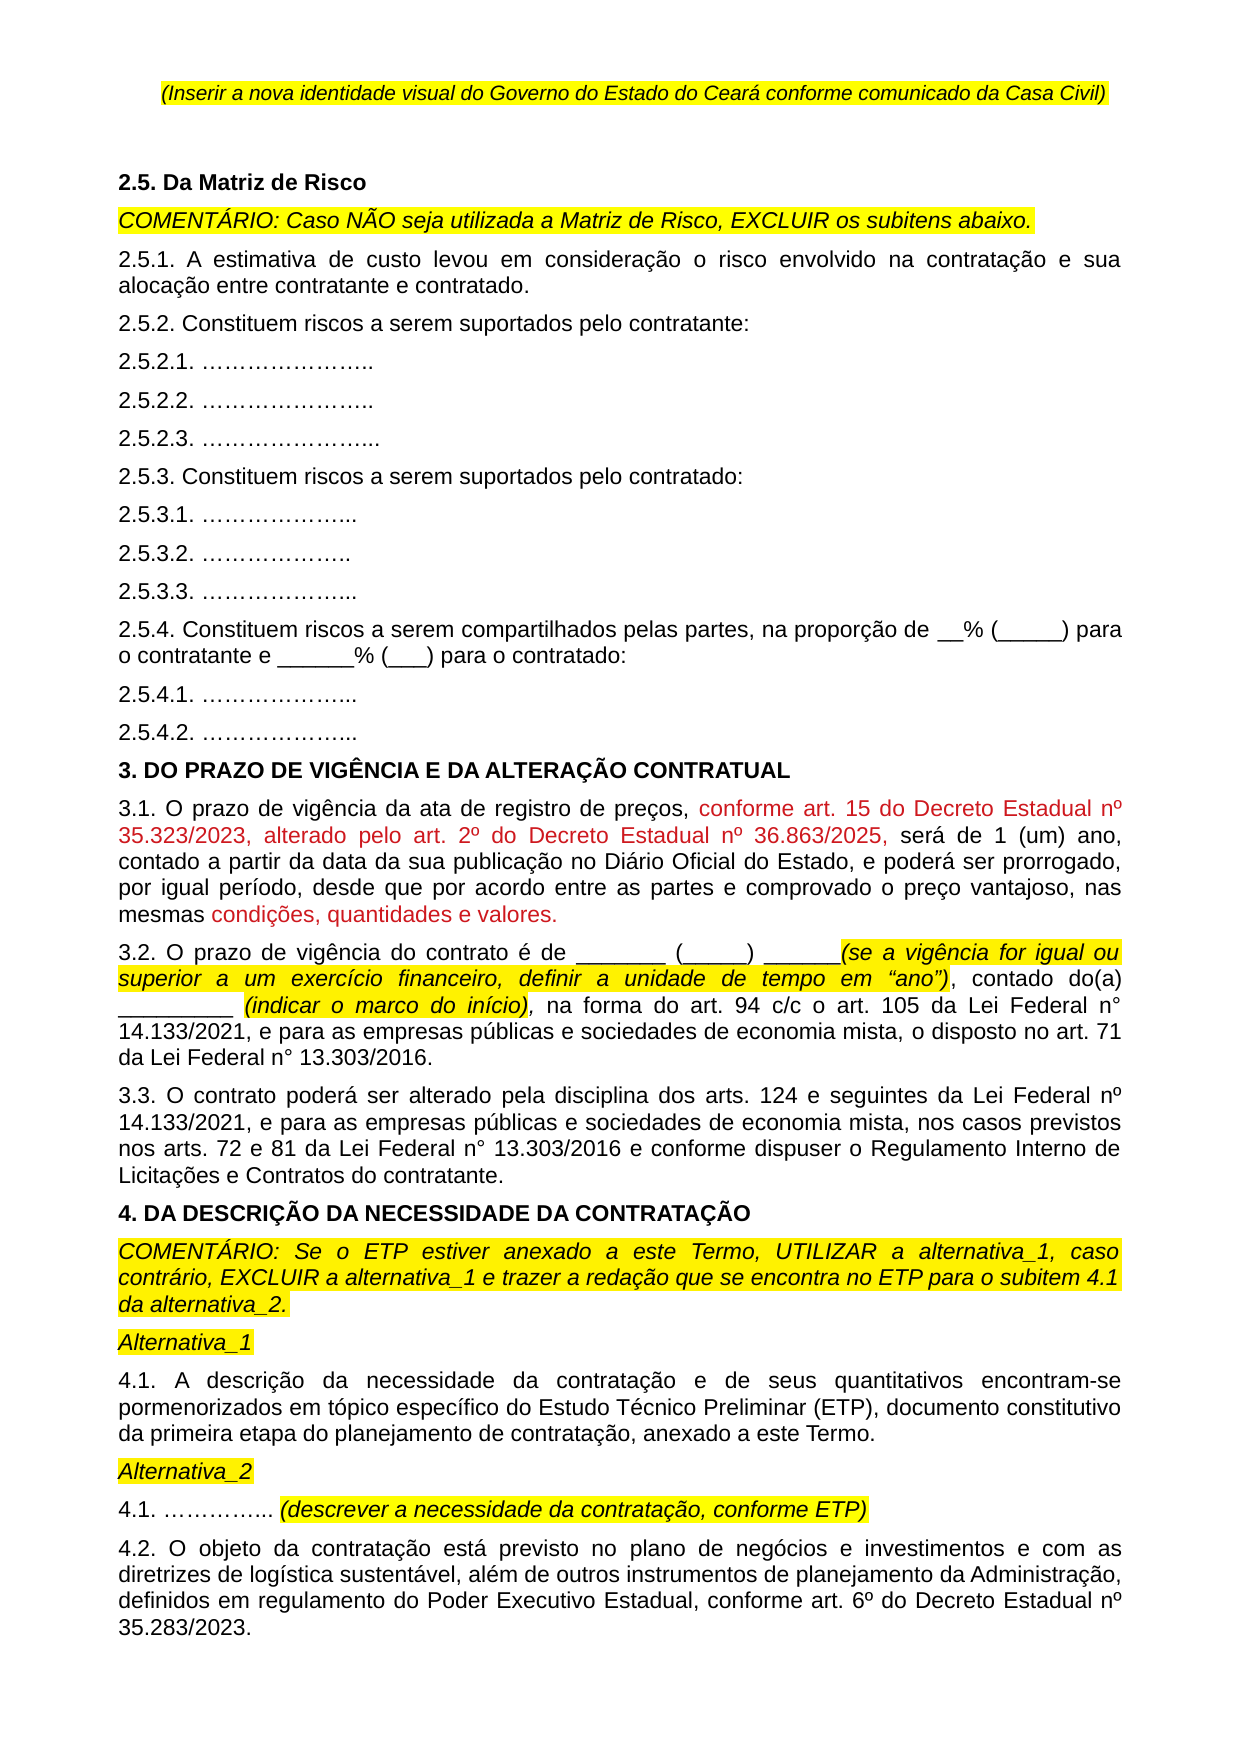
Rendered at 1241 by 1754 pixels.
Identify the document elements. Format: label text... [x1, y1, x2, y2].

text 2.5. Da Matriz de Risco [118, 169, 1122, 195]
text 2.5.3. Constituem riscos a serem suportados pelo contratado: [118, 463, 1122, 489]
text 2.5.4.2. ………………... [118, 719, 1122, 745]
text 2.5.3.2. ……………….. [118, 539, 1122, 566]
text 4.1. A descrição da necessidade da contratação e de seus quantitativos encontram-se pormenorizados em tópico específico do Estudo Técnico Preliminar (ETP), documento constitutivo da primeira etapa do planejamento de contratação, anexado a este Termo. [118, 1367, 1122, 1446]
text Alternativa_2 [118, 1458, 1122, 1484]
text 2.5.3.1. ………………... [118, 501, 1122, 528]
text 2.5.4. Constituem riscos a serem compartilhados pelas partes, na proporção de __% (_____) para o contratante e ______% (___) para o contratado: [118, 616, 1122, 669]
text 2.5.2.2. ………………….. [118, 387, 1122, 413]
text 2.5.2.1. ………………….. [118, 348, 1122, 375]
text 2.5.2. Constituem riscos a serem suportados pelo contratante: [118, 310, 1122, 336]
text COMENTÁRIO: Caso NÃO seja utilizada a Matriz de Risco, EXCLUIR os subitens abaixo. [118, 207, 1122, 234]
text 2.5.1. A estimativa de custo levou em consideração o risco envolvido na contratação e sua alocação entre contratante e contratado. [118, 246, 1122, 298]
text 4. DA DESCRIÇÃO DA NECESSIDADE DA CONTRATAÇÃO [118, 1200, 1122, 1226]
text 3.2. O prazo de vigência do contrato é de _______ (_____) ______(se a vigência for igual ou superior a um exercício financeiro, definir a unidade de tempo em “ano”), contado do(a) _________ (indicar o marco do início), na forma do art. 94 c/c o art. 105 da Lei Federal n° 14.133/2021, e para as empresas públicas e sociedades de economia mista, o disposto no art. 71 da Lei Federal n° 13.303/2016. [118, 939, 1122, 1071]
text 3.3. O contrato poderá ser alterado pela disciplina dos arts. 124 e seguintes da Lei Federal nº 14.133/2021, e para as empresas públicas e sociedades de economia mista, nos casos previstos nos arts. 72 e 81 da Lei Federal n° 13.303/2016 e conforme dispuser o Regulamento Interno de Licitações e Contratos do contratante. [118, 1082, 1122, 1188]
text 2.5.4.1. ………………... [118, 681, 1122, 707]
text 4.1. …………... (descrever a necessidade da contratação, conforme ETP) [118, 1496, 1122, 1523]
text Alternativa_1 [118, 1329, 1122, 1355]
text 2.5.3.3. ………………... [118, 578, 1122, 604]
text 4.2. O objeto da contratação está previsto no plano de negócios e investimentos e com as diretrizes de logística sustentável, além de outros instrumentos de planejamento da Administração, definidos em regulamento do Poder Executivo Estadual, conforme art. 6º do Decreto Estadual nº 35.283/2023. [118, 1534, 1122, 1640]
text 2.5.2.3. …………………... [118, 425, 1122, 451]
text COMENTÁRIO: Se o ETP estiver anexado a este Termo, UTILIZAR a alternativa_1, caso contrário, EXCLUIR a alternativa_1 e trazer a redação que se encontra no ETP para o subitem 4.1 da alternativa_2. [118, 1238, 1122, 1317]
text 3. DO PRAZO DE VIGÊNCIA E DA ALTERAÇÃO CONTRATUAL [118, 757, 1122, 783]
text 3.1. O prazo de vigência da ata de registro de preços, conforme art. 15 do Decreto Estadual nº 35.323/2023, alterado pelo art. 2º do Decreto Estadual nº 36.863/2025, será de 1 (um) ano, contado a partir da data da sua publicação no Diário Oficial do Estado, e poderá ser prorrogado, por igual período, desde que por acordo entre as partes e comprovado o preço vantajoso, nas mesmas condições, quantidades e valores. [118, 795, 1122, 927]
